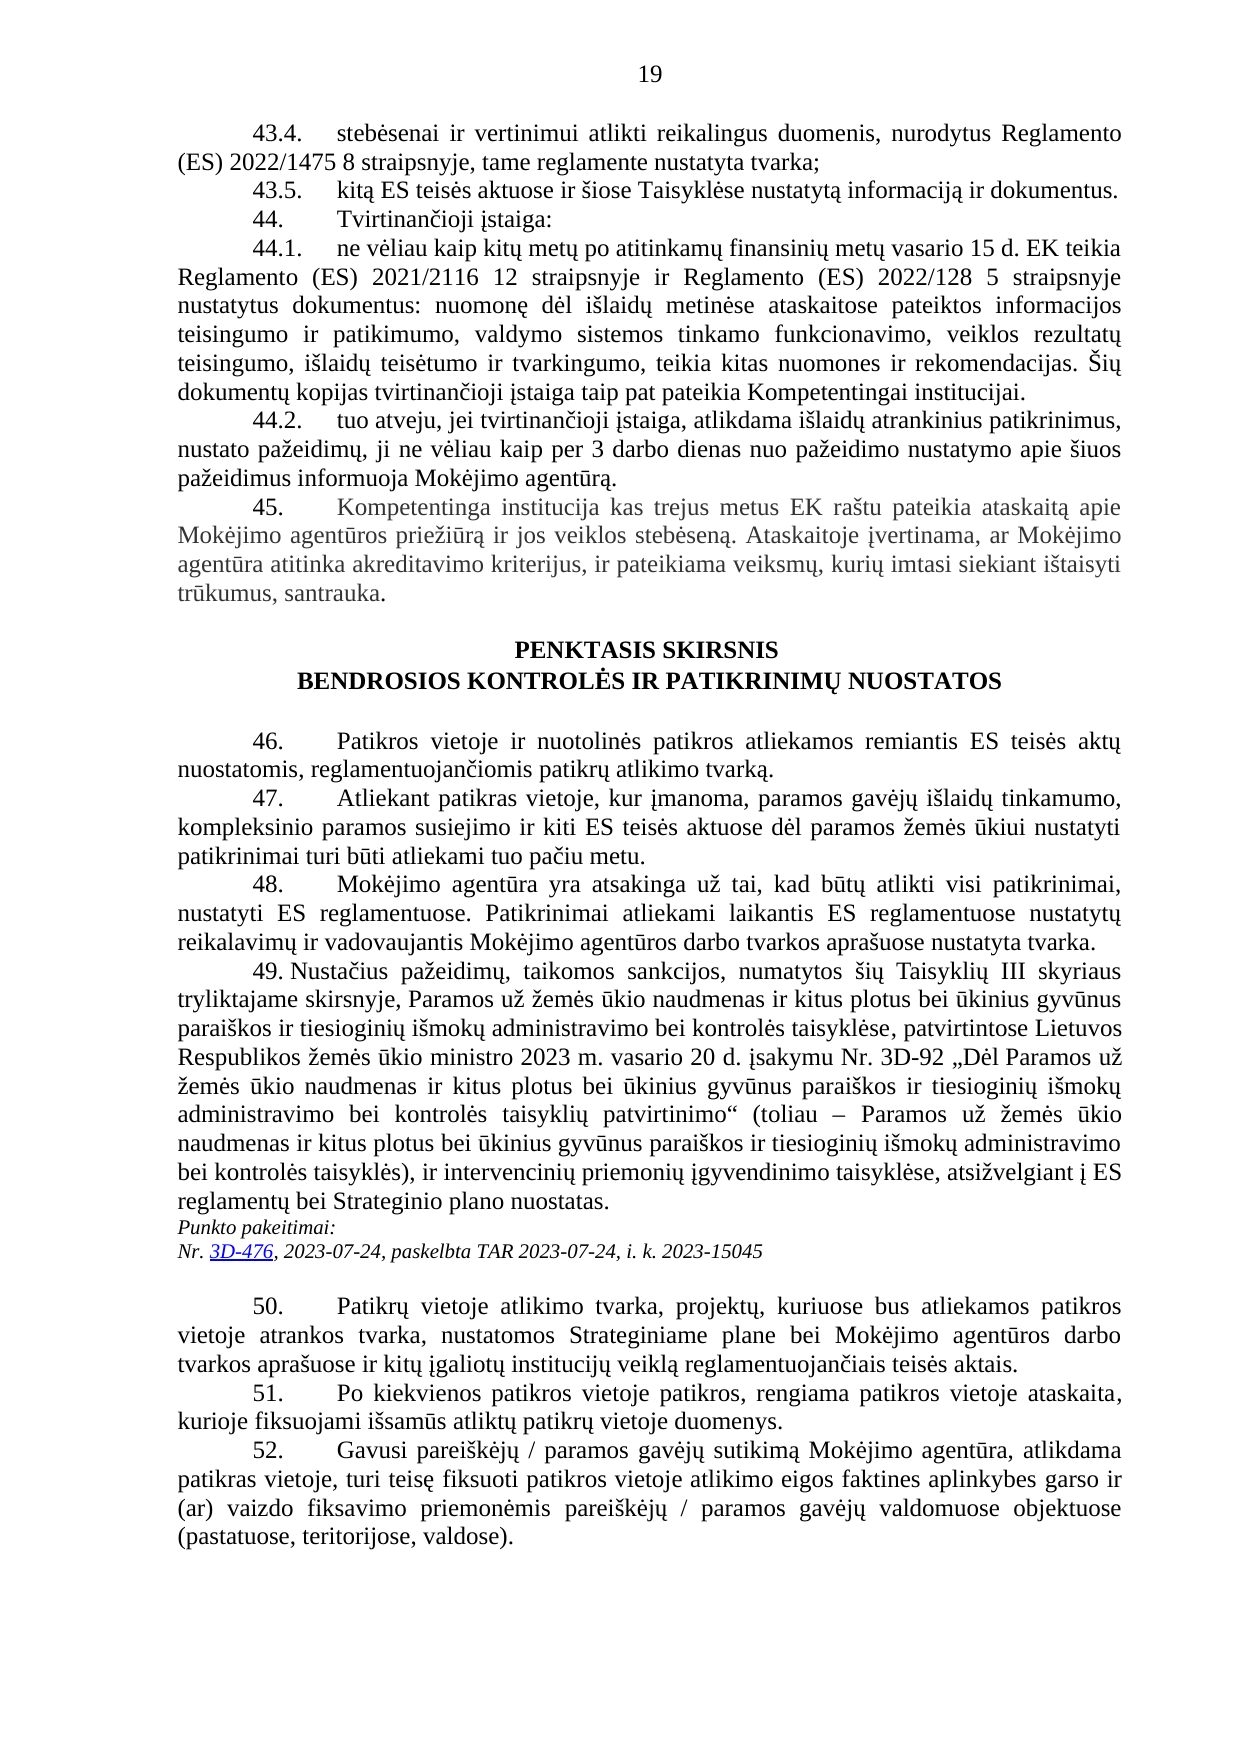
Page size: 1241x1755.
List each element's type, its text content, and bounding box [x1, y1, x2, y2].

text 44. Tvirtinančioji įstaiga: [177, 204, 1122, 233]
text Punkto pakeitimai: [177, 1214, 1122, 1239]
text Nr. 3D-476, 2023-07-24, paskelbta TAR 2023-07-24, i. k. 2023-15045 [177, 1239, 1122, 1263]
text 46. Patikros vietoje ir nuotolinės patikros atliekamos remiantis ES teisės aktų nuostatomis, reglamentuojančiomis patikrų atlikimo tvarką. [177, 726, 1122, 783]
text 45. Kompetentinga institucija kas trejus metus EK raštu pateikia ataskaitą apie Mokėjimo agentūros priežiūrą ir jos veiklos stebėseną. Ataskaitoje įvertinama, ar Mokėjimo agentūra atitinka akreditavimo kriterijus, ir pateikiama veiksmų, kurių imtasi siekiant ištaisyti trūkumus, santrauka. [177, 492, 1122, 607]
text 50. Patikrų vietoje atlikimo tvarka, projektų, kuriuose bus atliekamos patikros vietoje atrankos tvarka, nustatomos Strateginiame plane bei Mokėjimo agentūros darbo tvarkos aprašuose ir kitų įgaliotų institucijų veiklą reglamentuojančiais teisės aktais. [177, 1291, 1122, 1378]
text 44.1. ne vėliau kaip kitų metų po atitinkamų finansinių metų vasario 15 d. EK teikia Reglamento (ES) 2021/2116 12 straipsnyje ir Reglamento (ES) 2022/128 5 straipsnyje nustatytus dokumentus: nuomonę dėl išlaidų metinėse ataskaitose pateiktos informacijos teisingumo ir patikimumo, valdymo sistemos tinkamo funkcionavimo, veiklos rezultatų teisingumo, išlaidų teisėtumo ir tvarkingumo, teikia kitas nuomones ir rekomendacijas. Šių dokumentų kopijas tvirtinančioji įstaiga taip pat pateikia Kompetentingai institucijai. [177, 233, 1122, 406]
text 52. Gavusi pareiškėjų / paramos gavėjų sutikimą Mokėjimo agentūra, atlikdama patikras vietoje, turi teisę fiksuoti patikros vietoje atlikimo eigos faktines aplinkybes garso ir (ar) vaizdo fiksavimo priemonėmis pareiškėjų / paramos gavėjų valdomuose objektuose (pastatuose, teritorijose, valdose). [177, 1435, 1122, 1550]
text 43.5. kitą ES teisės aktuose ir šiose Taisyklėse nustatytą informaciją ir dokumentus. [177, 176, 1122, 204]
text 48. Mokėjimo agentūra yra atsakinga už tai, kad būtų atlikti visi patikrinimai, nustatyti ES reglamentuose. Patikrinimai atliekami laikantis ES reglamentuose nustatytų reikalavimų ir vadovaujantis Mokėjimo agentūros darbo tvarkos aprašuose nustatyta tvarka. [177, 869, 1122, 956]
text 51. Po kiekvienos patikros vietoje patikros, rengiama patikros vietoje ataskaita, kurioje fiksuojami išsamūs atliktų patikrų vietoje duomenys. [177, 1378, 1122, 1435]
text 47. Atliekant patikras vietoje, kur įmanoma, paramos gavėjų išlaidų tinkamumo, kompleksinio paramos susiejimo ir kiti ES teisės aktuose dėl paramos žemės ūkiui nustatyti patikrinimai turi būti atliekami tuo pačiu metu. [177, 783, 1122, 869]
subtitle BENDROSIOS KONTROLĖS IR PATIKRINIMŲ NUOSTATOS [177, 666, 1122, 695]
text 44.2. tuo atveju, jei tvirtinančioji įstaiga, atlikdama išlaidų atrankinius patikrinimus, nustato pažeidimų, ji ne vėliau kaip per 3 darbo dienas nuo pažeidimo nustatymo apie šiuos pažeidimus informuoja Mokėjimo agentūrą. [177, 406, 1122, 492]
text 43.4. stebėsenai ir vertinimui atlikti reikalingus duomenis, nurodytus Reglamento (ES) 2022/1475 8 straipsnyje, tame reglamente nustatyta tvarka; [177, 118, 1122, 176]
subtitle PENKTASIS SKIRSNIS [177, 636, 1122, 664]
text 49. Nustačius pažeidimų, taikomos sankcijos, numatytos šių Taisyklių III skyriaus tryliktajame skirsnyje, Paramos už žemės ūkio naudmenas ir kitus plotus bei ūkinius gyvūnus paraiškos ir tiesioginių išmokų administravimo bei kontrolės taisyklėse, patvirtintose Lietuvos Respublikos žemės ūkio ministro 2023 m. vasario 20 d. įsakymu Nr. 3D-92 „Dėl Paramos už žemės ūkio naudmenas ir kitus plotus bei ūkinius gyvūnus paraiškos ir tiesioginių išmokų administravimo bei kontrolės taisyklių patvirtinimo“ (toliau – Paramos už žemės ūkio naudmenas ir kitus plotus bei ūkinius gyvūnus paraiškos ir tiesioginių išmokų administravimo bei kontrolės taisyklės), ir intervencinių priemonių įgyvendinimo taisyklėse, atsižvelgiant į ES reglamentų bei Strateginio plano nuostatas. [177, 956, 1122, 1214]
